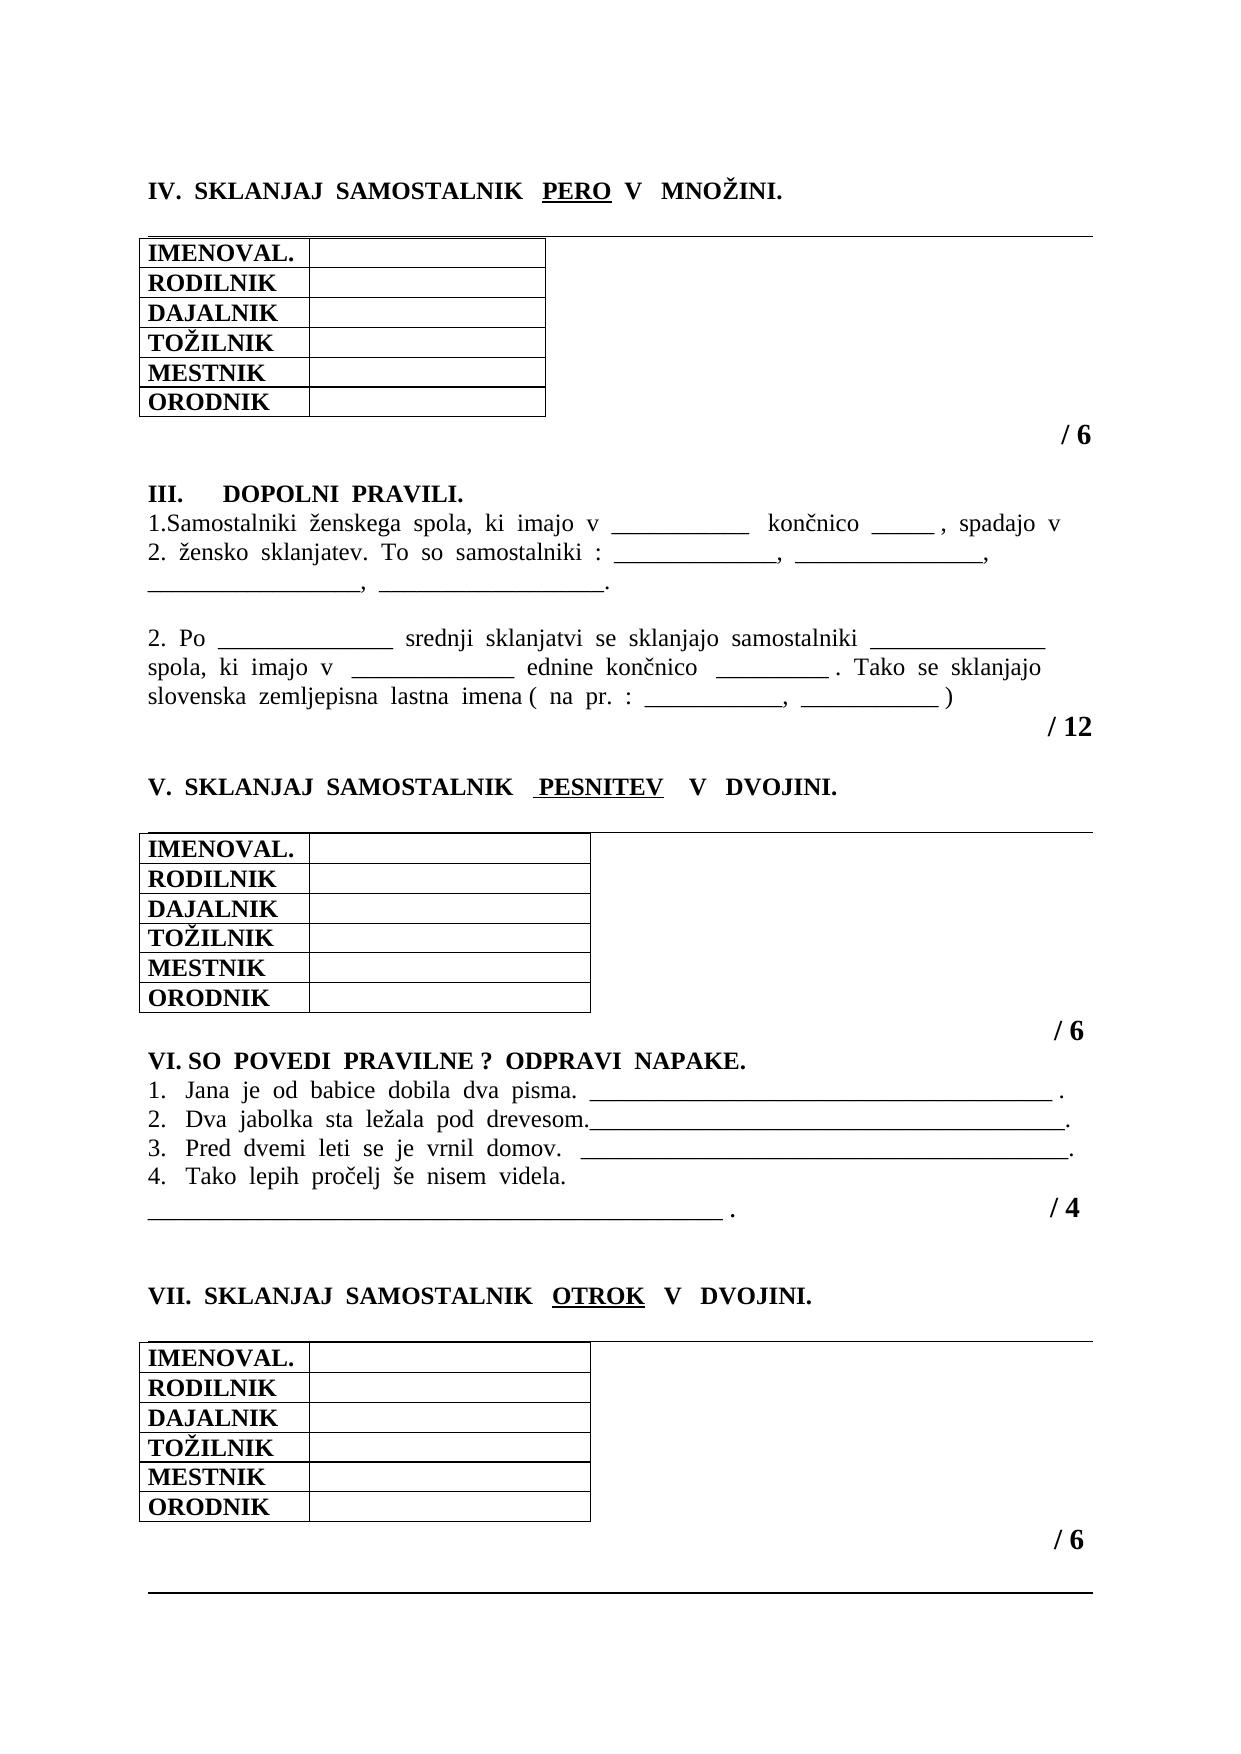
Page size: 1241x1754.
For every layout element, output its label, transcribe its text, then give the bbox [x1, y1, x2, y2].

list Jana je od babice dobila dva pisma. _____________________________________ . [148, 1075, 1093, 1104]
text _________________, __________________. [148, 566, 1093, 594]
text / 12 [148, 709, 1093, 743]
table_cell DAJALNIK [140, 298, 309, 327]
table_header IMENOVAL. [140, 1343, 309, 1372]
table_cell MESTNIK [140, 1463, 309, 1491]
list DOPOLNI PRAVILI. [148, 479, 1093, 508]
text VII. SKLANJAJ SAMOSTALNIK OTROK V DVOJINI. [148, 1281, 1093, 1310]
text 1.Samostalniki ženskega spola, ki imajo v ___________ končnico _____ , spadajo v 2. žensko sklanjatev. To so samostalniki : _____________, _______________, [148, 508, 1093, 566]
table_cell RODILNIK [140, 864, 309, 893]
table_cell [310, 388, 545, 416]
text / 6 [148, 1522, 1093, 1556]
table_header [310, 834, 590, 863]
table_cell DAJALNIK [140, 894, 309, 922]
text ______________________________________________ . / 4 [148, 1190, 1093, 1224]
table_cell [310, 1492, 590, 1521]
list Pred dvemi leti se je vrnil domov. _______________________________________. [148, 1133, 1093, 1161]
table_cell [310, 894, 590, 922]
table_cell [310, 1403, 590, 1432]
table_cell TOŽILNIK [140, 1433, 309, 1461]
table_cell RODILNIK [140, 268, 309, 297]
text IV. SKLANJAJ SAMOSTALNIK PERO V MNOŽINI. [148, 176, 1093, 205]
table_header [310, 1343, 590, 1372]
list Tako lepih pročelj še nisem videla. [148, 1161, 1093, 1190]
table_header IMENOVAL. [140, 239, 309, 267]
table_cell ORODNIK [140, 1492, 309, 1521]
table_cell ORODNIK [140, 388, 309, 416]
table_cell [310, 953, 590, 982]
table_cell [310, 358, 545, 386]
table_cell TOŽILNIK [140, 924, 309, 952]
table_cell [310, 1433, 590, 1461]
text V. SKLANJAJ SAMOSTALNIK PESNITEV V DVOJINI. [148, 772, 1093, 801]
table_cell DAJALNIK [140, 1403, 309, 1432]
table_header IMENOVAL. [140, 834, 309, 863]
text 2. Po ______________ srednji sklanjatvi se sklanjajo samostalniki ______________ spola, ki imajo v _____________ ednine končnico _________ . Tako se sklanjajo slovenska zemljepisna lastna imena ( na pr. : ___________, ___________ ) [148, 623, 1093, 709]
table_cell MESTNIK [140, 358, 309, 386]
table_cell TOŽILNIK [140, 328, 309, 357]
table_cell [310, 864, 590, 893]
table_cell [310, 1373, 590, 1402]
table_cell [310, 298, 545, 327]
table_cell [310, 268, 545, 297]
table_cell [310, 1463, 590, 1491]
table_header [310, 239, 545, 267]
table_cell [310, 983, 590, 1012]
text / 6 [148, 1013, 1093, 1046]
table_cell [310, 328, 545, 357]
list Dva jabolka sta ležala pod drevesom.______________________________________. [148, 1104, 1093, 1133]
text VI. SO POVEDI PRAVILNE ? ODPRAVI NAPAKE. [148, 1046, 1093, 1075]
text / 6 [148, 417, 1093, 451]
table_cell RODILNIK [140, 1373, 309, 1402]
table_cell MESTNIK [140, 953, 309, 982]
table_cell [310, 924, 590, 952]
table_cell ORODNIK [140, 983, 309, 1012]
